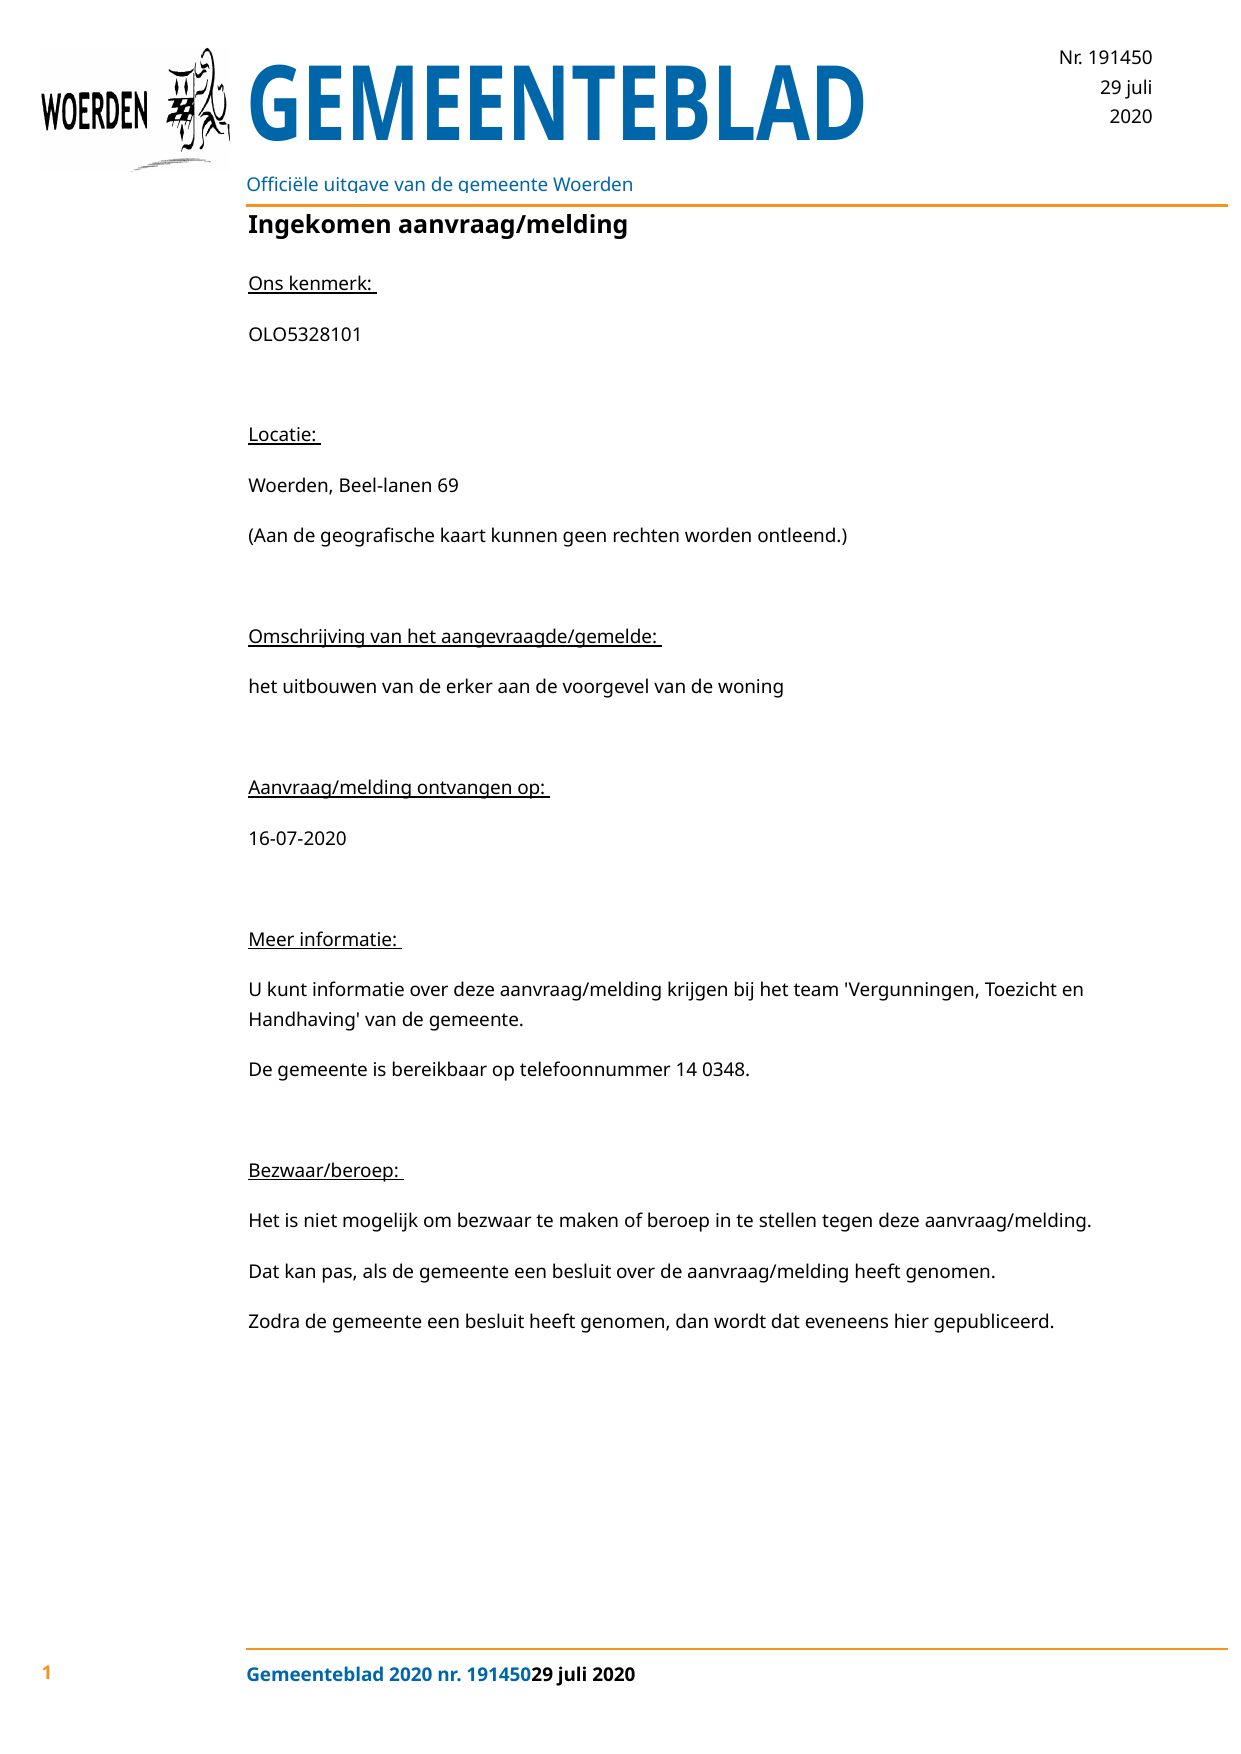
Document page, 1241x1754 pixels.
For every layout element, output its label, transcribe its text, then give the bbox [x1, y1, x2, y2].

text De gemeente is bereikbaar op telefoonnummer 14 0348. [248, 1056, 1152, 1082]
text OLO5328101 [248, 321, 1152, 346]
text Locatie: [248, 422, 1152, 447]
text 16-07-2020 [248, 825, 1152, 851]
text Het is niet mogelijk om bezwaar te maken of beroep in te stellen tegen deze aanvraag/melding. [248, 1207, 1152, 1233]
text (Aan de geografische kaart kunnen geen rechten worden ontleend.) [248, 522, 1152, 548]
text Omschrijving van het aangevraagde/gemelde: [248, 623, 1152, 649]
text Aanvraag/melding ontvangen op: [248, 774, 1152, 800]
text U kunt informatie over deze aanvraag/melding krijgen bij het team 'Vergunningen, Toezicht en Handhaving' van de gemeente. [248, 976, 1152, 1031]
text het uitbouwen van de erker aan de voorgevel van de woning [248, 674, 1152, 699]
text Ons kenmerk: [248, 270, 1152, 296]
text Zodra de gemeente een besluit heeft genomen, dan wordt dat eveneens hier gepubliceerd. [248, 1308, 1152, 1334]
text Ingekomen aanvraag/melding [248, 207, 1152, 241]
text Bezwaar/beroep: [248, 1157, 1152, 1183]
picture [41, 47, 231, 172]
text Woerden, Beel-lanen 69 [248, 472, 1152, 498]
text Dat kan pas, als de gemeente een besluit over de aanvraag/melding heeft genomen. [248, 1258, 1152, 1283]
text Meer informatie: [248, 926, 1152, 951]
